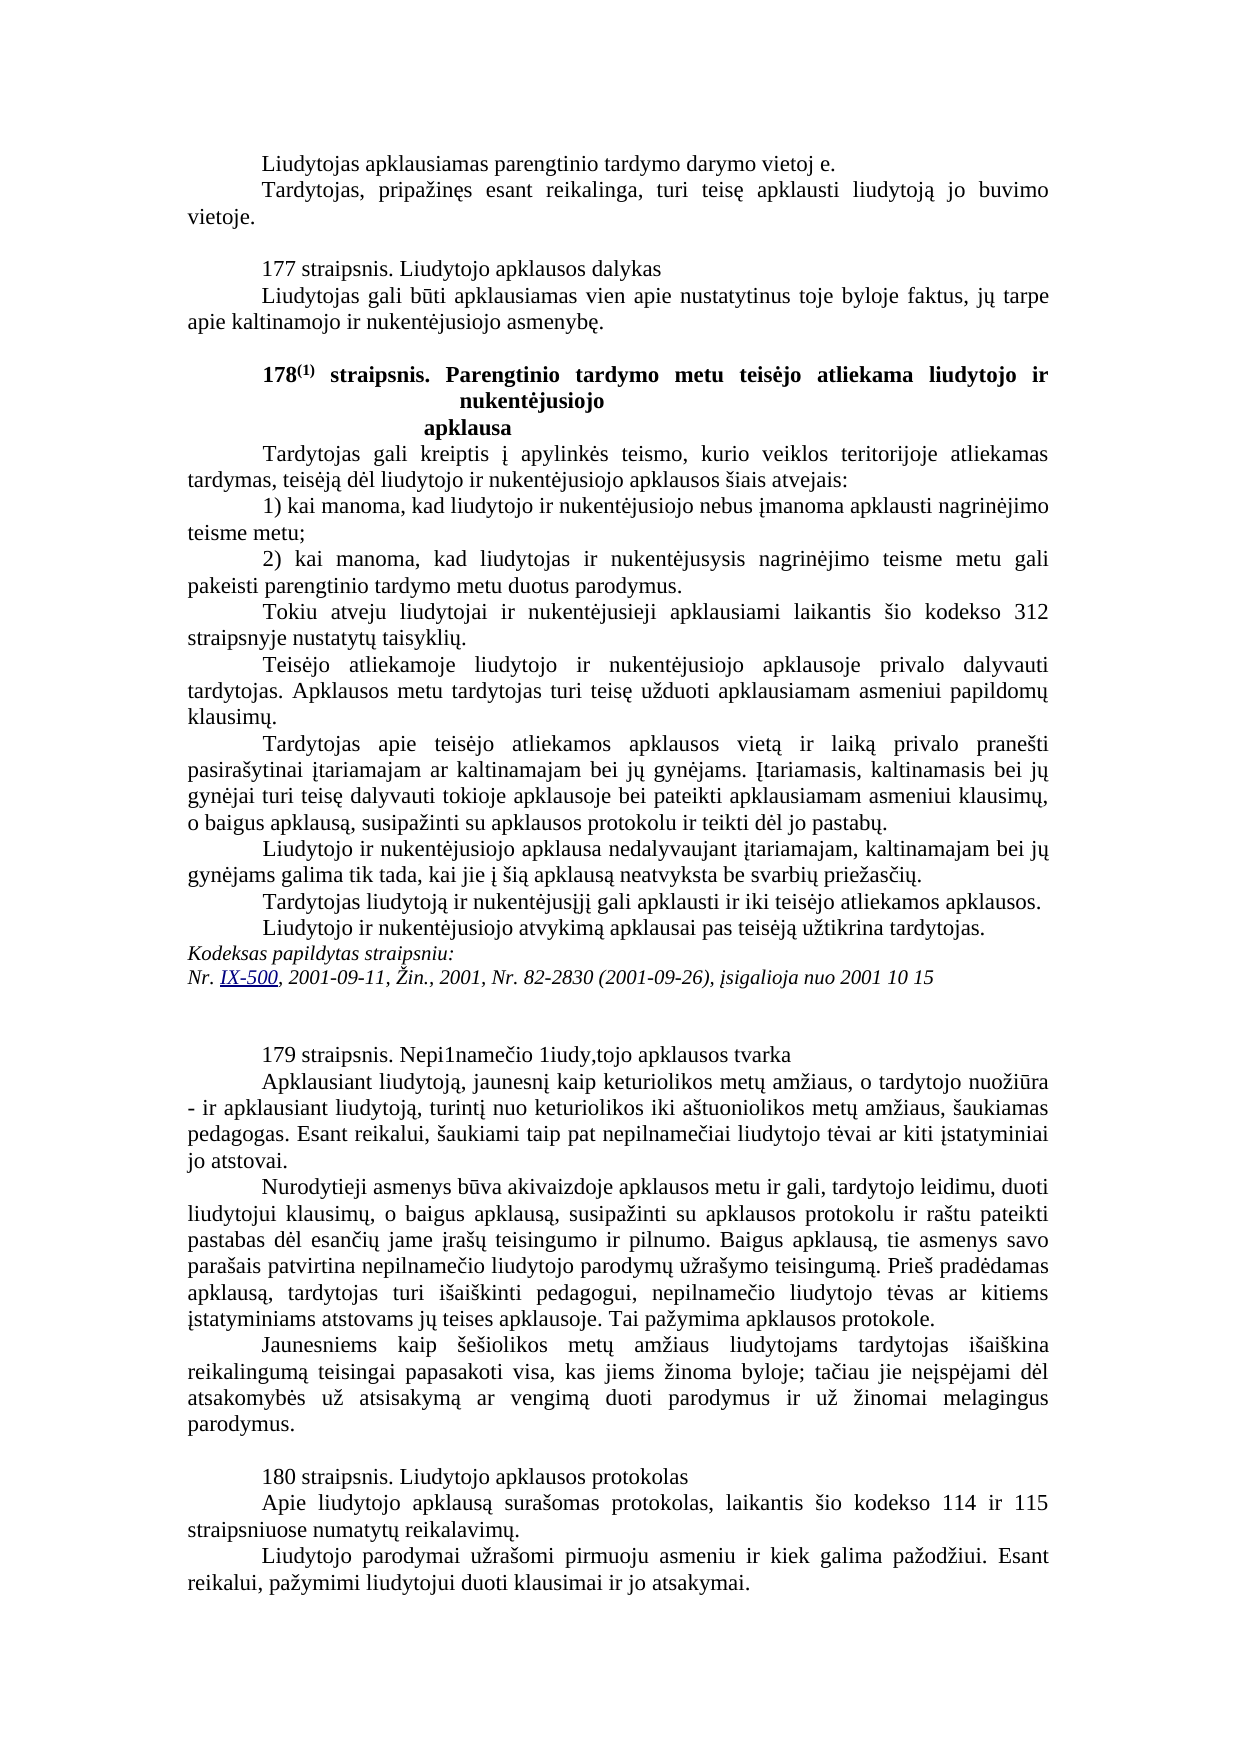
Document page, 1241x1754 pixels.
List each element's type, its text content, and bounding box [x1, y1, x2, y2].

text 179 straipsnis. Nepi1namečio 1iudy,tojo apklausos tvarka [187, 1041, 1050, 1068]
text 1) kai manoma, kad liudytojo ir nukentėjusiojo nebus įmanoma apklausti nagrinėjimo teisme metu; [187, 493, 1050, 545]
text Tardytojas gali kreiptis į apylinkės teismo, kurio veiklos teritorijoje atliekamas tardymas, teisėją dėl liudytojo ir nukentėjusiojo apklausos šiais atvejais: [187, 440, 1050, 493]
text Tardytojas liudytoją ir nukentėjusįjį gali apklausti ir iki teisėjo atliekamos apklausos. [187, 888, 1050, 914]
text Tardytojas, pripažinęs esant reikalinga, turi teisę apklausti liudytoją jo buvimo vietoje. [187, 176, 1050, 229]
text 178(1) straipsnis. Parengtinio tardymo metu teisėjo atliekama liudytojo ir nukentėjusiojo [262, 361, 1050, 413]
text Kodeksas papildytas straipsniu: [187, 941, 1050, 965]
text 2) kai manoma, kad liudytojas ir nukentėjusysis nagrinėjimo teisme metu gali pakeisti parengtinio tardymo metu duotus parodymus. [187, 545, 1050, 598]
text Liudytojo parodymai užrašomi pirmuoju asmeniu ir kiek galima pažodžiui. Esant reikalui, pažymimi liudytojui duoti klausimai ir jo atsakymai. [187, 1542, 1050, 1595]
text Nr. IX-500, 2001-09-11, Žin., 2001, Nr. 82-2830 (2001-09-26), įsigalioja nuo 2001 10 15 [187, 965, 1050, 989]
text Jaunesniems kaip šešiolikos metų amžiaus liudytojams tardytojas išaiškina reikalingumą teisingai papasakoti visa, kas jiems žinoma byloje; tačiau jie neįspėjami dėl atsakomybės už atsisakymą ar vengimą duoti parodymus ir už žinomai melagingus parodymus. [187, 1331, 1050, 1437]
text Liudytojas apklausiamas parengtinio tardymo darymo vietoj e. [187, 150, 1050, 176]
text Teisėjo atliekamoje liudytojo ir nukentėjusiojo apklausoje privalo dalyvauti tardytojas. Apklausos metu tardytojas turi teisę užduoti apklausiamam asmeniui papildomų klausimų. [187, 651, 1050, 730]
text 180 straipsnis. Liudytojo apklausos protokolas [187, 1463, 1050, 1489]
text Nurodytieji asmenys būva akivaizdoje apklausos metu ir gali, tardytojo leidimu, duoti liudytojui klausimų, o baigus apklausą, susipažinti su apklausos protokolu ir raštu pateikti pastabas dėl esančių jame įrašų teisingumo ir pilnumo. Baigus apklausą, tie asmenys savo parašais patvirtina nepilnamečio liudytojo parodymų užrašymo teisingumą. Prieš pradėdamas apklausą, tardytojas turi išaiškinti pedagogui, nepilnamečio liudytojo tėvas ar kitiems įstatyminiams atstovams jų teises apklausoje. Tai pažymima apklausos protokole. [187, 1173, 1050, 1331]
text Tardytojas apie teisėjo atliekamos apklausos vietą ir laiką privalo pranešti pasirašytinai įtariamajam ar kaltinamajam bei jų gynėjams. Įtariamasis, kaltinamasis bei jų gynėjai turi teisę dalyvauti tokioje apklausoje bei pateikti apklausiamam asmeniui klausimų, o baigus apklausą, susipažinti su apklausos protokolu ir teikti dėl jo pastabų. [187, 730, 1050, 835]
text apklausa [424, 413, 1050, 440]
text Apie liudytojo apklausą surašomas protokolas, laikantis šio kodekso 114 ir 115 straipsniuose numatytų reikalavimų. [187, 1489, 1050, 1542]
text 177 straipsnis. Liudytojo apklausos dalykas [187, 255, 1050, 282]
text Tokiu atveju liudytojai ir nukentėjusieji apklausiami laikantis šio kodekso 312 straipsnyje nustatytų taisyklių. [187, 598, 1050, 651]
text Liudytojo ir nukentėjusiojo atvykimą apklausai pas teisėją užtikrina tardytojas. [187, 914, 1050, 941]
text Liudytojo ir nukentėjusiojo apklausa nedalyvaujant įtariamajam, kaltinamajam bei jų gynėjams galima tik tada, kai jie į šią apklausą neatvyksta be svarbių priežasčių. [187, 835, 1050, 888]
text Apklausiant liudytoją, jaunesnį kaip keturiolikos metų amžiaus, o tardytojo nuožiūra - ir apklausiant liudytoją, turintį nuo keturiolikos iki aštuoniolikos metų amžiaus, šaukiamas pedagogas. Esant reikalui, šaukiami taip pat nepilnamečiai liudytojo tėvai ar kiti įstatyminiai jo atstovai. [187, 1068, 1050, 1173]
text Liudytojas gali būti apklausiamas vien apie nustatytinus toje byloje faktus, jų tarpe apie kaltinamojo ir nukentėjusiojo asmenybę. [187, 282, 1050, 334]
